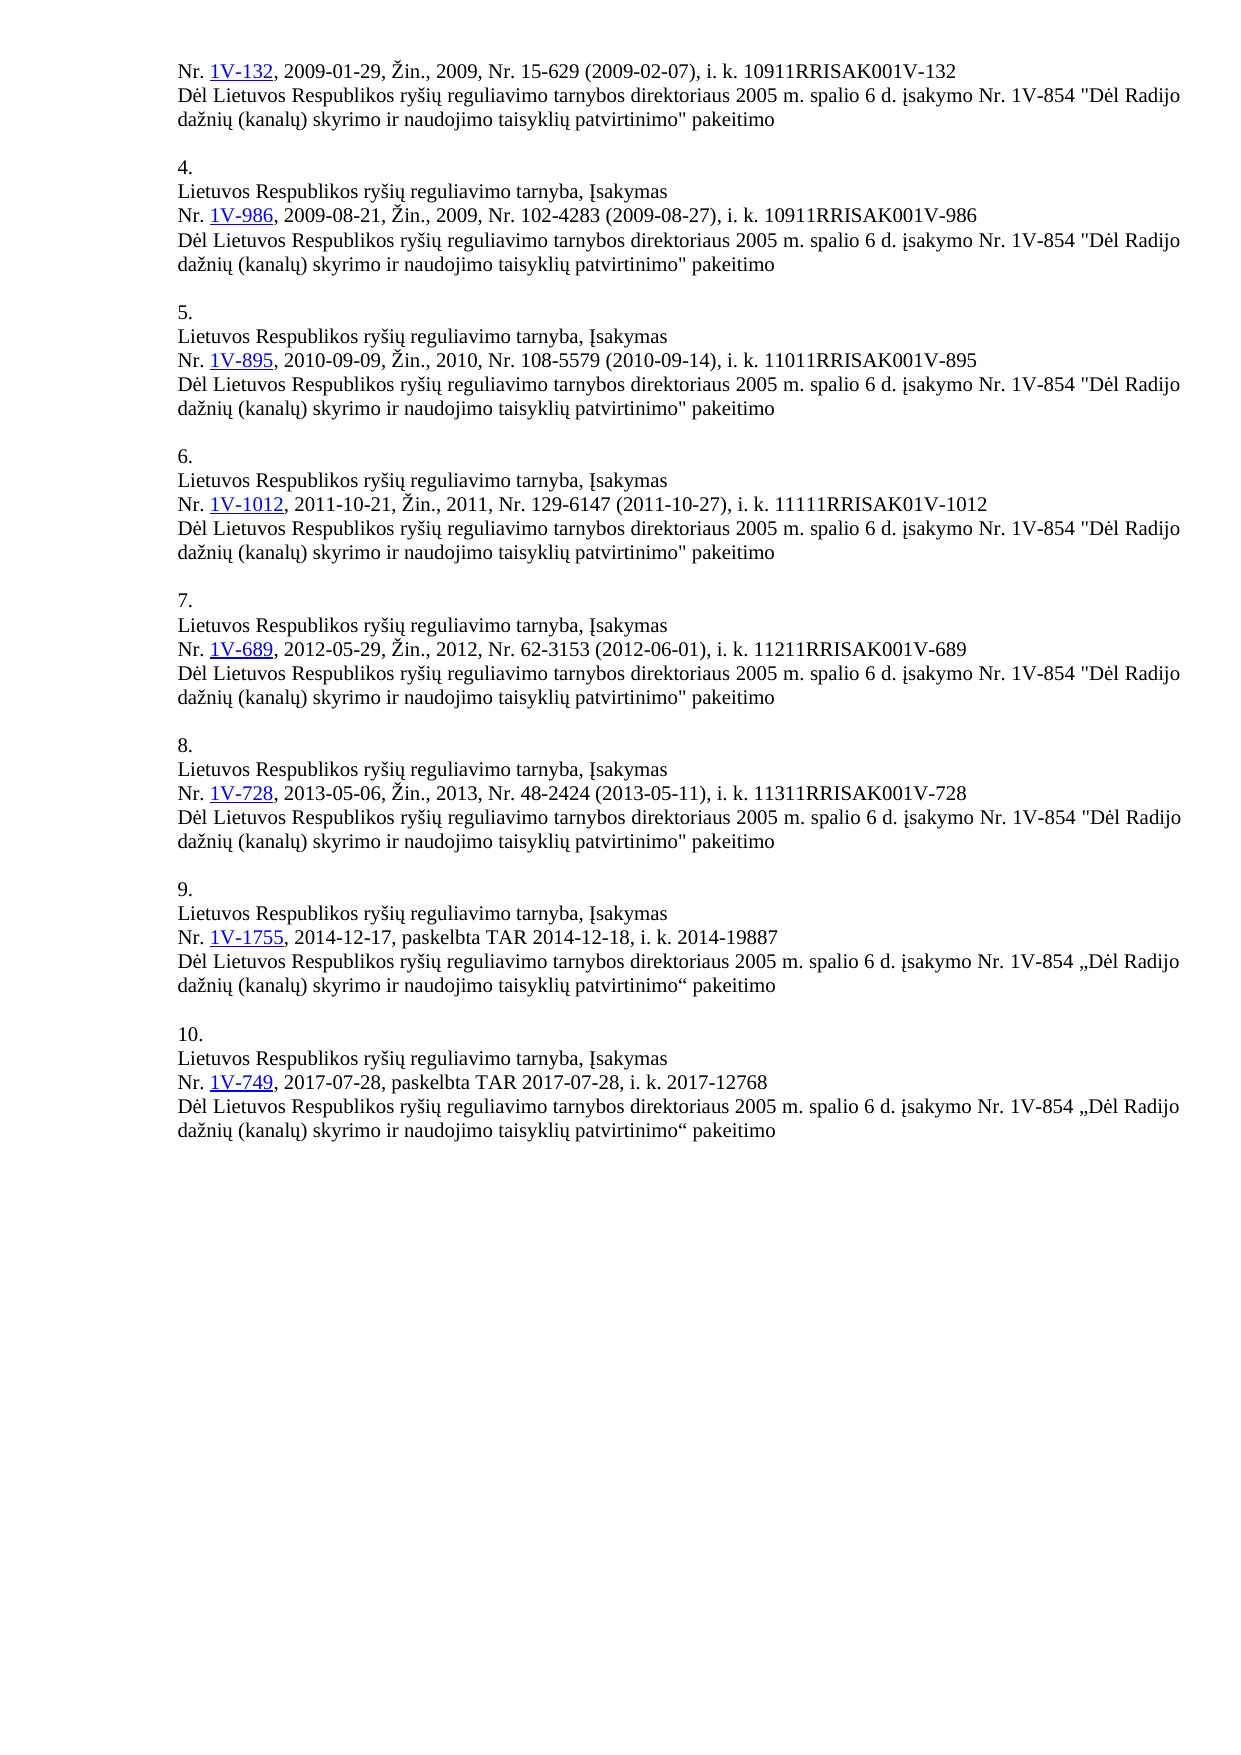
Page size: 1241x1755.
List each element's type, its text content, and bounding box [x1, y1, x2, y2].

text Dėl Lietuvos Respublikos ryšių reguliavimo tarnybos direktoriaus 2005 m. spalio 6 d. įsakymo Nr. 1V-854 „Dėl Radijo dažnių (kanalų) skyrimo ir naudojimo taisyklių patvirtinimo“ pakeitimo [177, 949, 1181, 997]
text Lietuvos Respublikos ryšių reguliavimo tarnyba, Įsakymas [177, 468, 1181, 492]
text Nr. 1V-132, 2009-01-29, Žin., 2009, Nr. 15-629 (2009-02-07), i. k. 10911RRISAK001V-132 [177, 59, 1181, 83]
text Lietuvos Respublikos ryšių reguliavimo tarnyba, Įsakymas [177, 612, 1181, 637]
text Lietuvos Respublikos ryšių reguliavimo tarnyba, Įsakymas [177, 1046, 1181, 1070]
text Dėl Lietuvos Respublikos ryšių reguliavimo tarnybos direktoriaus 2005 m. spalio 6 d. įsakymo Nr. 1V-854 "Dėl Radijo dažnių (kanalų) skyrimo ir naudojimo taisyklių patvirtinimo" pakeitimo [177, 805, 1181, 853]
text Dėl Lietuvos Respublikos ryšių reguliavimo tarnybos direktoriaus 2005 m. spalio 6 d. įsakymo Nr. 1V-854 "Dėl Radijo dažnių (kanalų) skyrimo ir naudojimo taisyklių patvirtinimo" pakeitimo [177, 661, 1181, 709]
text 10. [177, 1022, 1181, 1046]
text Lietuvos Respublikos ryšių reguliavimo tarnyba, Įsakymas [177, 757, 1181, 781]
text Nr. 1V-895, 2010-09-09, Žin., 2010, Nr. 108-5579 (2010-09-14), i. k. 11011RRISAK001V-895 [177, 348, 1181, 372]
text Dėl Lietuvos Respublikos ryšių reguliavimo tarnybos direktoriaus 2005 m. spalio 6 d. įsakymo Nr. 1V-854 "Dėl Radijo dažnių (kanalų) skyrimo ir naudojimo taisyklių patvirtinimo" pakeitimo [177, 516, 1181, 564]
text Dėl Lietuvos Respublikos ryšių reguliavimo tarnybos direktoriaus 2005 m. spalio 6 d. įsakymo Nr. 1V-854 "Dėl Radijo dažnių (kanalų) skyrimo ir naudojimo taisyklių patvirtinimo" pakeitimo [177, 372, 1181, 420]
text Dėl Lietuvos Respublikos ryšių reguliavimo tarnybos direktoriaus 2005 m. spalio 6 d. įsakymo Nr. 1V-854 "Dėl Radijo dažnių (kanalų) skyrimo ir naudojimo taisyklių patvirtinimo" pakeitimo [177, 83, 1181, 131]
text 9. [177, 877, 1181, 901]
text 6. [177, 444, 1181, 468]
text Nr. 1V-986, 2009-08-21, Žin., 2009, Nr. 102-4283 (2009-08-27), i. k. 10911RRISAK001V-986 [177, 203, 1181, 227]
text Nr. 1V-749, 2017-07-28, paskelbta TAR 2017-07-28, i. k. 2017-12768 [177, 1070, 1181, 1094]
text Dėl Lietuvos Respublikos ryšių reguliavimo tarnybos direktoriaus 2005 m. spalio 6 d. įsakymo Nr. 1V-854 "Dėl Radijo dažnių (kanalų) skyrimo ir naudojimo taisyklių patvirtinimo" pakeitimo [177, 227, 1181, 276]
text Nr. 1V-689, 2012-05-29, Žin., 2012, Nr. 62-3153 (2012-06-01), i. k. 11211RRISAK001V-689 [177, 637, 1181, 661]
text 7. [177, 588, 1181, 612]
text Lietuvos Respublikos ryšių reguliavimo tarnyba, Įsakymas [177, 901, 1181, 925]
text Nr. 1V-1012, 2011-10-21, Žin., 2011, Nr. 129-6147 (2011-10-27), i. k. 11111RRISAK01V-1012 [177, 492, 1181, 516]
text 5. [177, 300, 1181, 324]
text Nr. 1V-1755, 2014-12-17, paskelbta TAR 2014-12-18, i. k. 2014-19887 [177, 925, 1181, 949]
text Dėl Lietuvos Respublikos ryšių reguliavimo tarnybos direktoriaus 2005 m. spalio 6 d. įsakymo Nr. 1V-854 „Dėl Radijo dažnių (kanalų) skyrimo ir naudojimo taisyklių patvirtinimo“ pakeitimo [177, 1094, 1181, 1142]
text Lietuvos Respublikos ryšių reguliavimo tarnyba, Įsakymas [177, 324, 1181, 348]
text 8. [177, 733, 1181, 757]
text 4. [177, 155, 1181, 179]
text Nr. 1V-728, 2013-05-06, Žin., 2013, Nr. 48-2424 (2013-05-11), i. k. 11311RRISAK001V-728 [177, 781, 1181, 805]
text Lietuvos Respublikos ryšių reguliavimo tarnyba, Įsakymas [177, 179, 1181, 203]
